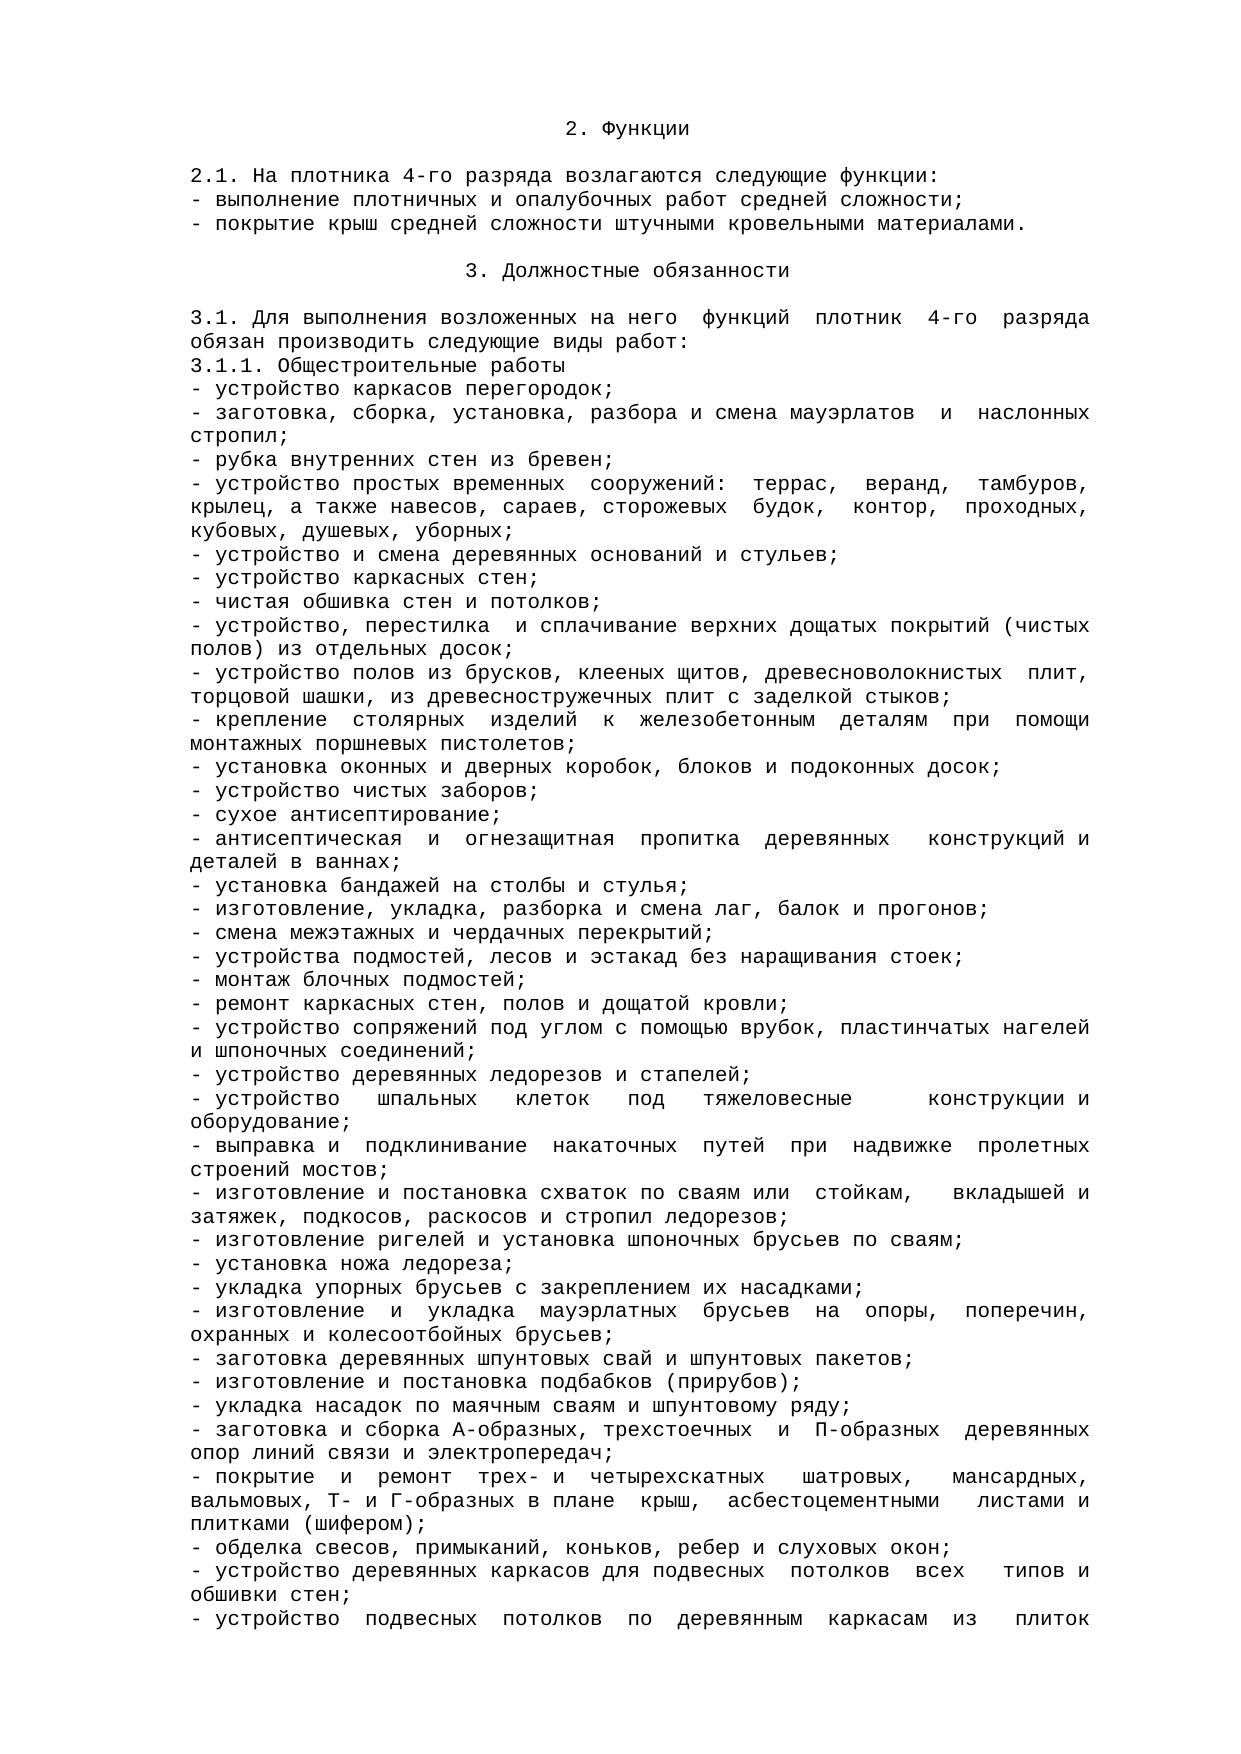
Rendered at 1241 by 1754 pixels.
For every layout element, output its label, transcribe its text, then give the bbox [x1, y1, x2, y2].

text затяжек, подкосов, раскосов и стропил ледорезов; [177, 1206, 1152, 1229]
text 3. Должностные обязанности [177, 260, 1152, 284]
text стропил; [177, 426, 1152, 449]
text деталей в ваннах; [177, 851, 1152, 875]
text - устройство простых временных сооружений: террас, веранд, тамбуров, [177, 473, 1152, 496]
text обязан производить следующие виды работ: [177, 331, 1152, 354]
text опор линий связи и электропередач; [177, 1442, 1152, 1466]
text - устройство сопряжений под углом с помощью врубок, пластинчатых нагелей [177, 1017, 1152, 1040]
text - устройство чистых заборов; [177, 780, 1152, 804]
text - изготовление, укладка, разборка и смена лаг, балок и прогонов; [177, 898, 1152, 922]
text - ремонт каркасных стен, полов и дощатой кровли; [177, 993, 1152, 1017]
text - изготовление и постановка схваток по сваям или стойкам, вкладышей и [177, 1182, 1152, 1206]
text и шпоночных соединений; [177, 1040, 1152, 1064]
text торцовой шашки, из древесностружечных плит с заделкой стыков; [177, 686, 1152, 709]
text - установка бандажей на столбы и стулья; [177, 875, 1152, 898]
text - покрытие крыш средней сложности штучными кровельными материалами. [177, 213, 1152, 236]
text - устройство деревянных каркасов для подвесных потолков всех типов и [177, 1561, 1152, 1584]
text - устройство, перестилка и сплачивание верхних дощатых покрытий (чистых [177, 615, 1152, 638]
text - рубка внутренних стен из бревен; [177, 449, 1152, 473]
text охранных и колесоотбойных брусьев; [177, 1324, 1152, 1348]
text кубовых, душевых, уборных; [177, 520, 1152, 544]
text - установка оконных и дверных коробок, блоков и подоконных досок; [177, 757, 1152, 780]
text - устройство и смена деревянных оснований и стульев; [177, 544, 1152, 567]
text - смена межэтажных и чердачных перекрытий; [177, 922, 1152, 946]
text 2.1. На плотника 4-го разряда возлагаются следующие функции: [177, 165, 1152, 189]
text 2. Функции [177, 118, 1152, 142]
text - устройство полов из брусков, клееных щитов, древесноволокнистых плит, [177, 662, 1152, 686]
text - антисептическая и огнезащитная пропитка деревянных конструкций и [177, 827, 1152, 851]
text - изготовление и укладка мауэрлатных брусьев на опоры, поперечин, [177, 1300, 1152, 1324]
text - изготовление и постановка подбабков (прирубов); [177, 1371, 1152, 1395]
text - укладка насадок по маячным сваям и шпунтовому ряду; [177, 1395, 1152, 1419]
text - изготовление ригелей и установка шпоночных брусьев по сваям; [177, 1229, 1152, 1253]
text 3.1.1. Общестроительные работы [177, 354, 1152, 378]
text - заготовка деревянных шпунтовых свай и шпунтовых пакетов; [177, 1348, 1152, 1371]
text - устройство каркасных стен; [177, 567, 1152, 591]
text плитками (шифером); [177, 1513, 1152, 1537]
text - монтаж блочных подмостей; [177, 969, 1152, 993]
text - покрытие и ремонт трех- и четырехскатных шатровых, мансардных, [177, 1466, 1152, 1489]
text вальмовых, Т- и Г-образных в плане крыш, асбестоцементными листами и [177, 1489, 1152, 1513]
text - выправка и подклинивание накаточных путей при надвижке пролетных [177, 1135, 1152, 1158]
text - обделка свесов, примыканий, коньков, ребер и слуховых окон; [177, 1537, 1152, 1561]
text обшивки стен; [177, 1584, 1152, 1608]
text - установка ножа ледореза; [177, 1253, 1152, 1277]
text оборудование; [177, 1111, 1152, 1135]
text - заготовка и сборка А-образных, трехстоечных и П-образных деревянных [177, 1419, 1152, 1442]
text строений мостов; [177, 1158, 1152, 1182]
text крылец, а также навесов, сараев, сторожевых будок, контор, проходных, [177, 496, 1152, 520]
text - чистая обшивка стен и потолков; [177, 591, 1152, 615]
text - устройства подмостей, лесов и эстакад без наращивания стоек; [177, 946, 1152, 969]
text - заготовка, сборка, установка, разбора и смена мауэрлатов и наслонных [177, 402, 1152, 426]
text - выполнение плотничных и опалубочных работ средней сложности; [177, 189, 1152, 213]
text монтажных поршневых пистолетов; [177, 733, 1152, 757]
text - укладка упорных брусьев с закреплением их насадками; [177, 1277, 1152, 1300]
text - сухое антисептирование; [177, 804, 1152, 827]
text - устройство деревянных ледорезов и стапелей; [177, 1064, 1152, 1088]
text - устройство каркасов перегородок; [177, 378, 1152, 402]
text - крепление столярных изделий к железобетонным деталям при помощи [177, 709, 1152, 733]
text - устройство подвесных потолков по деревянным каркасам из плиток [177, 1608, 1152, 1631]
text полов) из отдельных досок; [177, 638, 1152, 662]
text 3.1. Для выполнения возложенных на него функций плотник 4-го разряда [177, 307, 1152, 331]
text - устройство шпальных клеток под тяжеловесные конструкции и [177, 1088, 1152, 1111]
